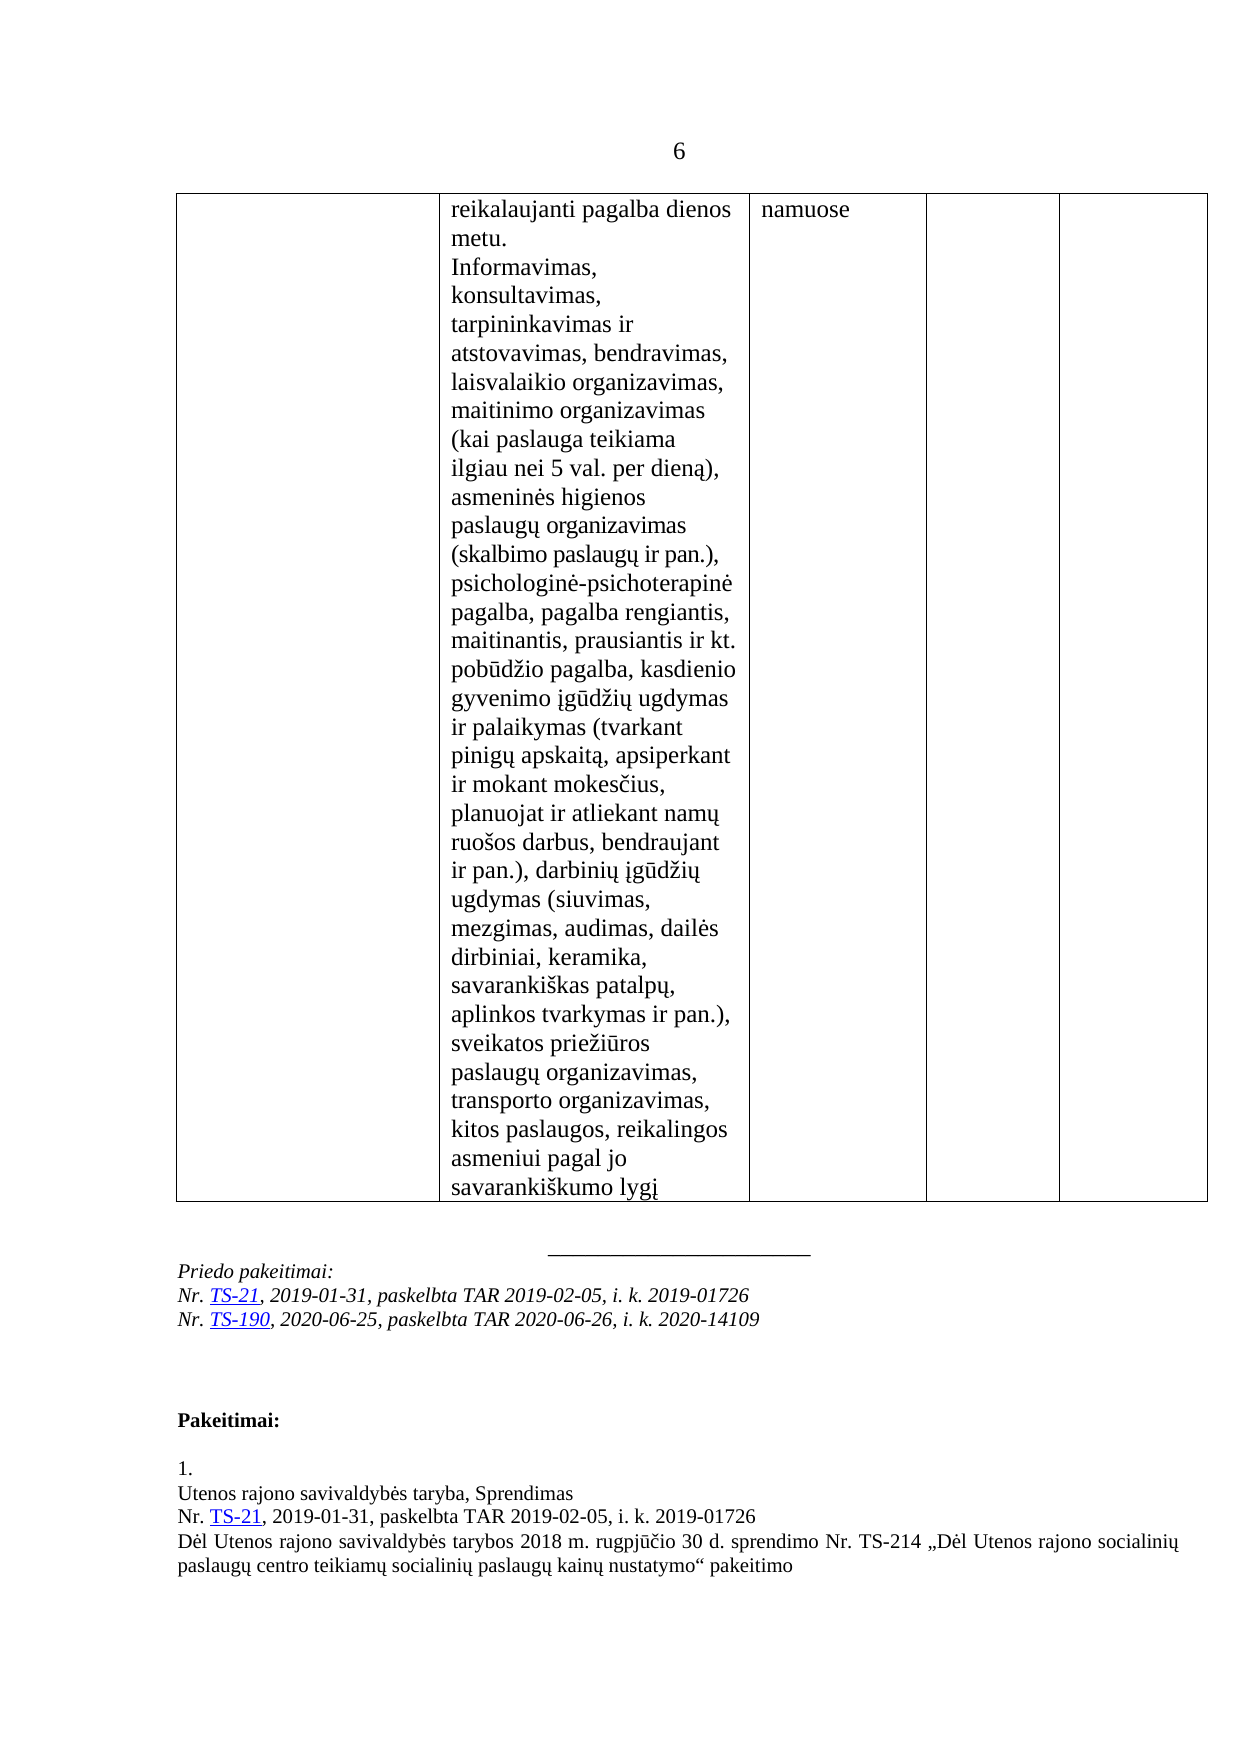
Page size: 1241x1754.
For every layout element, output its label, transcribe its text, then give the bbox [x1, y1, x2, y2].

table_cell [1060, 194, 1207, 1201]
table_cell [177, 194, 439, 1201]
text 1. [177, 1456, 1181, 1480]
text Nr. TS-21, 2019-01-31, paskelbta TAR 2019-02-05, i. k. 2019-01726 [177, 1283, 1181, 1307]
text _____________________ [177, 1230, 1181, 1259]
table_cell reikalaujanti pagalba dienos metu. Informavimas, konsultavimas, tarpininkavimas ir atstovavimas, bendravimas, laisvalaikio organizavimas, maitinimo organizavimas (kai paslauga teikiama ilgiau nei 5 val. per dieną), asmeninės higienos paslaugų organizavimas (skalbimo paslaugų ir pan.), psichologinė-psichoterapinė pagalba, pagalba rengiantis, maitinantis, prausiantis ir kt. pobūdžio pagalba, kasdienio gyvenimo įgūdžių ugdymas ir palaikymas (tvarkant pinigų apskaitą, apsiperkant ir mokant mokesčius, planuojat ir atliekant namų ruošos darbus, bendraujant ir pan.), darbinių įgūdžių ugdymas (siuvimas, mezgimas, audimas, dailės dirbiniai, keramika, savarankiškas patalpų, aplinkos tvarkymas ir pan.), sveikatos priežiūros paslaugų organizavimas, transporto organizavimas, kitos paslaugos, reikalingos asmeniui pagal jo savarankiškumo lygį [440, 194, 749, 1201]
table_cell namuose [750, 194, 926, 1201]
table_cell [927, 194, 1059, 1201]
text Pakeitimai: [177, 1408, 1181, 1432]
text Priedo pakeitimai: [177, 1259, 1181, 1283]
text Dėl Utenos rajono savivaldybės tarybos 2018 m. rugpjūčio 30 d. sprendimo Nr. TS-214 „Dėl Utenos rajono socialinių paslaugų centro teikiamų socialinių paslaugų kainų nustatymo“ pakeitimo [177, 1528, 1181, 1577]
text Nr. TS-190, 2020-06-25, paskelbta TAR 2020-06-26, i. k. 2020-14109 [177, 1307, 1181, 1331]
text Utenos rajono savivaldybės taryba, Sprendimas [177, 1480, 1181, 1504]
text Nr. TS-21, 2019-01-31, paskelbta TAR 2019-02-05, i. k. 2019-01726 [177, 1504, 1181, 1528]
